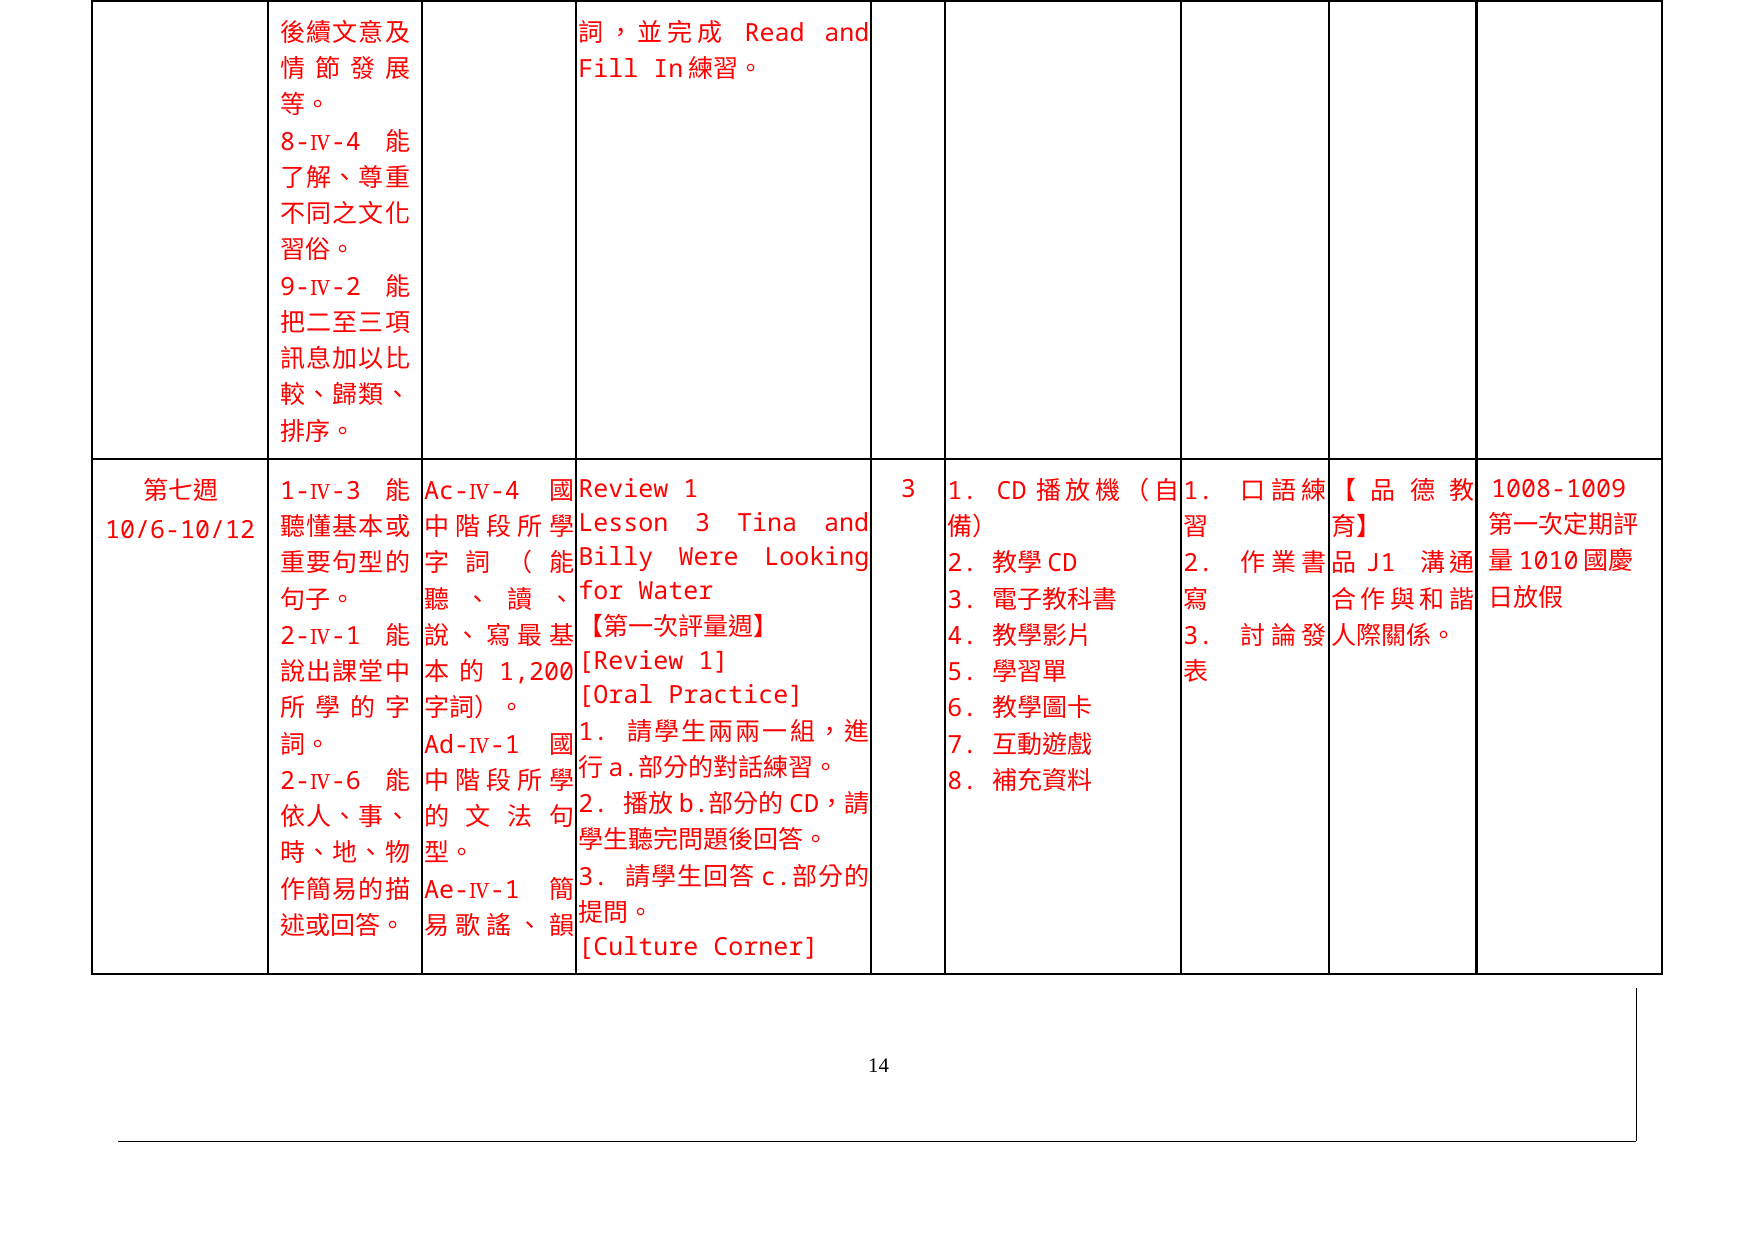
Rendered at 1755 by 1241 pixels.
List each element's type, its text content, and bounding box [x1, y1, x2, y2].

table_cell [423, 2, 575, 458]
table_cell [1330, 2, 1475, 458]
table_cell [1182, 2, 1328, 458]
table_cell [872, 2, 944, 458]
table_cell 詞，並完成 Read and Fill In練習。 [577, 2, 870, 458]
table_cell [946, 2, 1180, 458]
table_cell 3 [872, 460, 944, 973]
table_cell 1-Ⅳ-3 能聽懂基本或重要句型的句子。 2-Ⅳ-1 能說出課堂中所學的字詞。 2-Ⅳ-6 能依人、事、時、地、物作簡易的描述或回答。 [269, 460, 421, 973]
table_cell 1. CD播放機（自備） 2. 教學CD 3. 電子教科書 4. 教學影片 5. 學習單 6. 教學圖卡 7. 互動遊戲 8. 補充資料 [946, 460, 1180, 973]
table_cell [1478, 2, 1661, 458]
table_cell [93, 2, 267, 458]
table_cell 1. 口語練習 2. 作業書寫 3. 討論發表 [1182, 460, 1328, 973]
table_cell Ac-Ⅳ-4 國中階段所學字詞（能聽、讀、說、寫最基本的1,200字詞）。 Ad-Ⅳ-1 國中階段所學的文法句型。 Ae-Ⅳ-1 簡易歌謠、韻 [423, 460, 575, 973]
table_cell Review 1 Lesson 3 Tina and Billy Were Looking for Water 【第一次評量週】 [Review 1] [Oral Practice] 1. 請學生兩兩一組，進行a.部分的對話練習。 2. 播放b.部分的CD，請學生聽完問題後回答。 3. 請學生回答c.部分的提問。 [Culture Corner] [577, 460, 870, 973]
table_cell 1008-1009第一次定期評量1010國慶日放假 [1478, 460, 1661, 973]
table_cell 【品德教育】 品J1 溝通合作與和諧人際關係。 [1330, 460, 1475, 973]
table_cell 第七週 10/6-10/12 [93, 460, 267, 973]
table_cell 後續文意及情節發展等。 8-Ⅳ-4 能了解、尊重不同之文化習俗。 9-Ⅳ-2 能把二至三項訊息加以比較、歸類、排序。 [269, 2, 421, 458]
